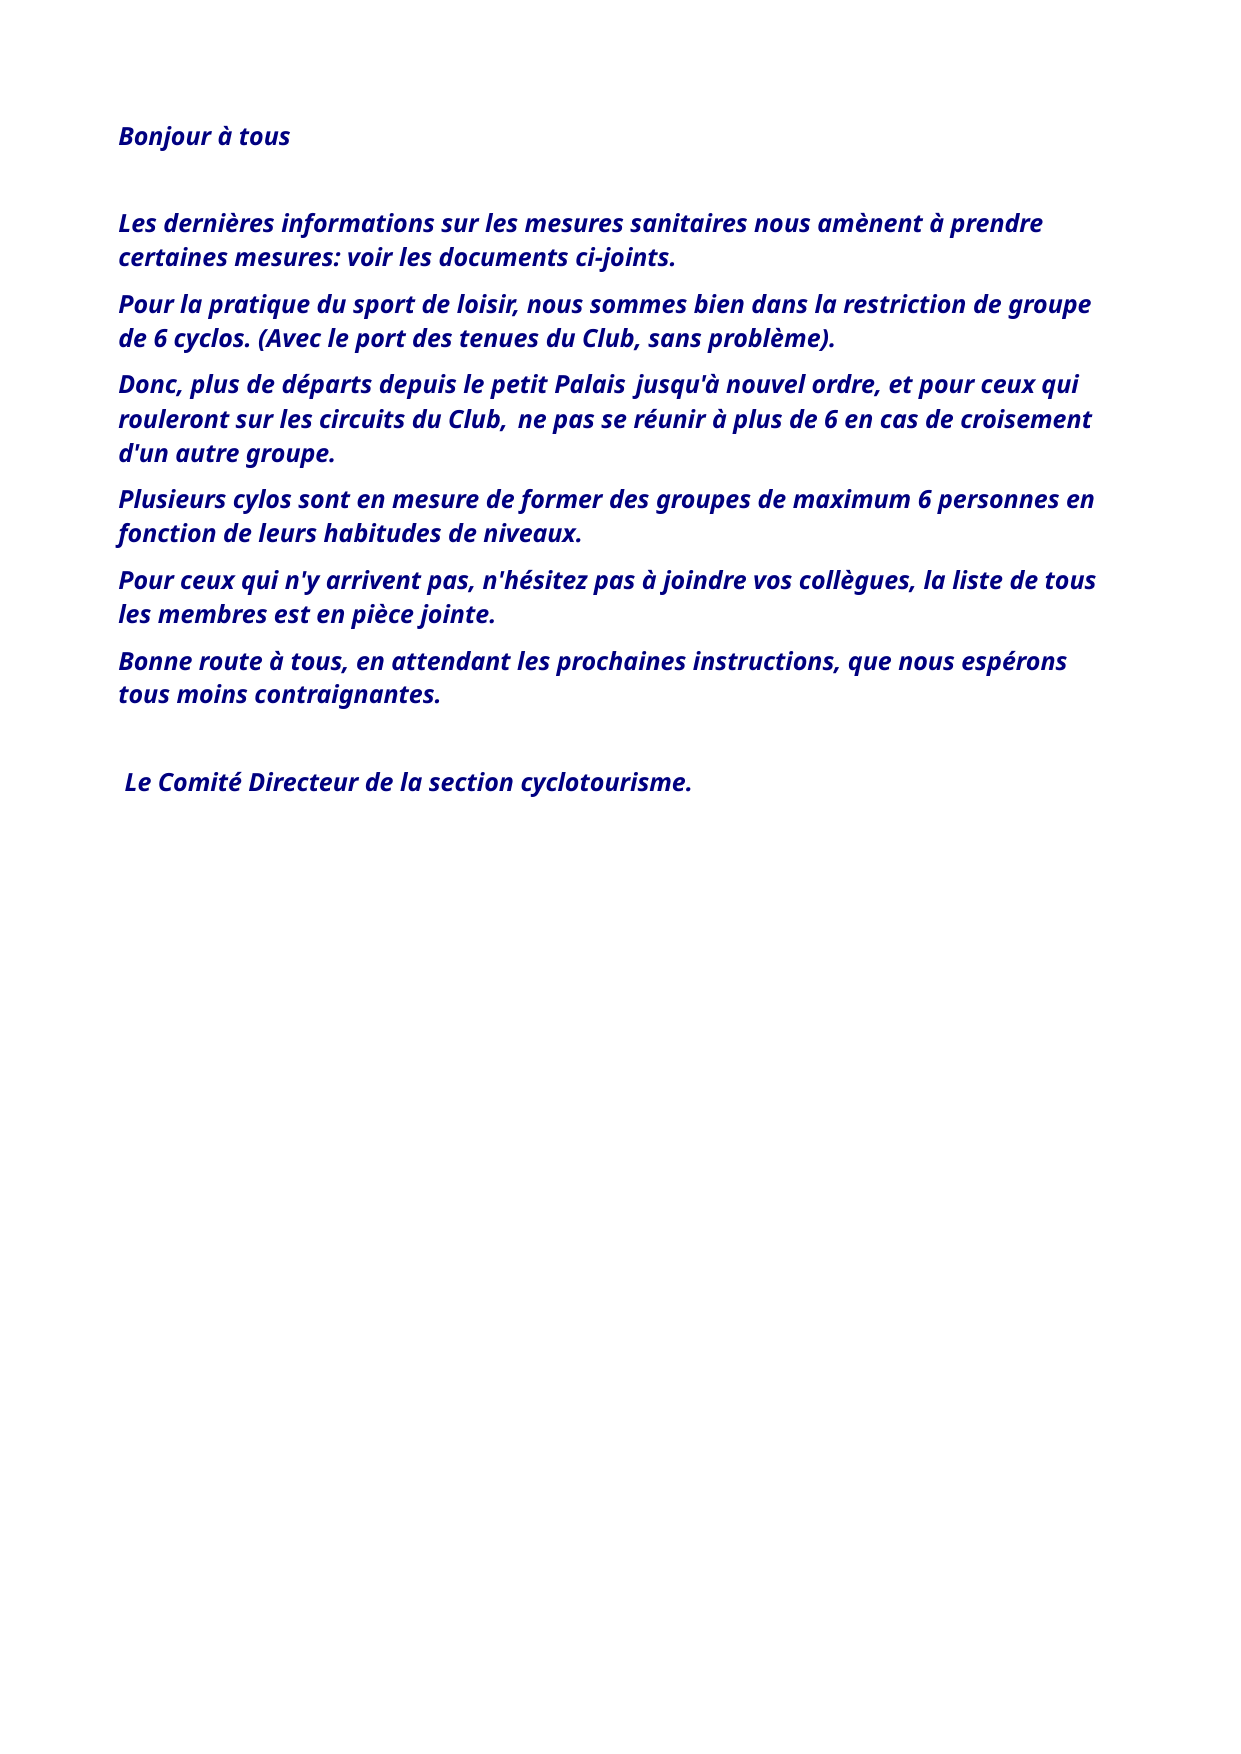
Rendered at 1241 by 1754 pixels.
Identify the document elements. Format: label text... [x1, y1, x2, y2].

text Pour ceux qui n'y arrivent pas, n'hésitez pas à joindre vos collègues, la liste de tous les membres est en pièce jointe. [118, 562, 1122, 631]
text Plusieurs cylos sont en mesure de former des groupes de maximum 6 personnes en fonction de leurs habitudes de niveaux. [118, 482, 1122, 550]
text Les dernières informations sur les mesures sanitaires nous amènent à prendre certaines mesures: voir les documents ci-joints. [118, 206, 1122, 274]
text Pour la pratique du sport de loisir, nous sommes bien dans la restriction de groupe de 6 cyclos. (Avec le port des tenues du Club, sans problème). [118, 287, 1122, 355]
text Bonjour à tous [118, 118, 1122, 152]
text Le Comité Directeur de la section cyclotourisme. [118, 765, 1122, 799]
text Donc, plus de départs depuis le petit Palais jusqu'à nouvel ordre, et pour ceux qui rouleront sur les circuits du Club, ne pas se réunir à plus de 6 en cas de croisement d'un autre groupe. [118, 367, 1122, 469]
text Bonne route à tous, en attendant les prochaines instructions, que nous espérons tous moins contraignantes. [118, 643, 1122, 711]
